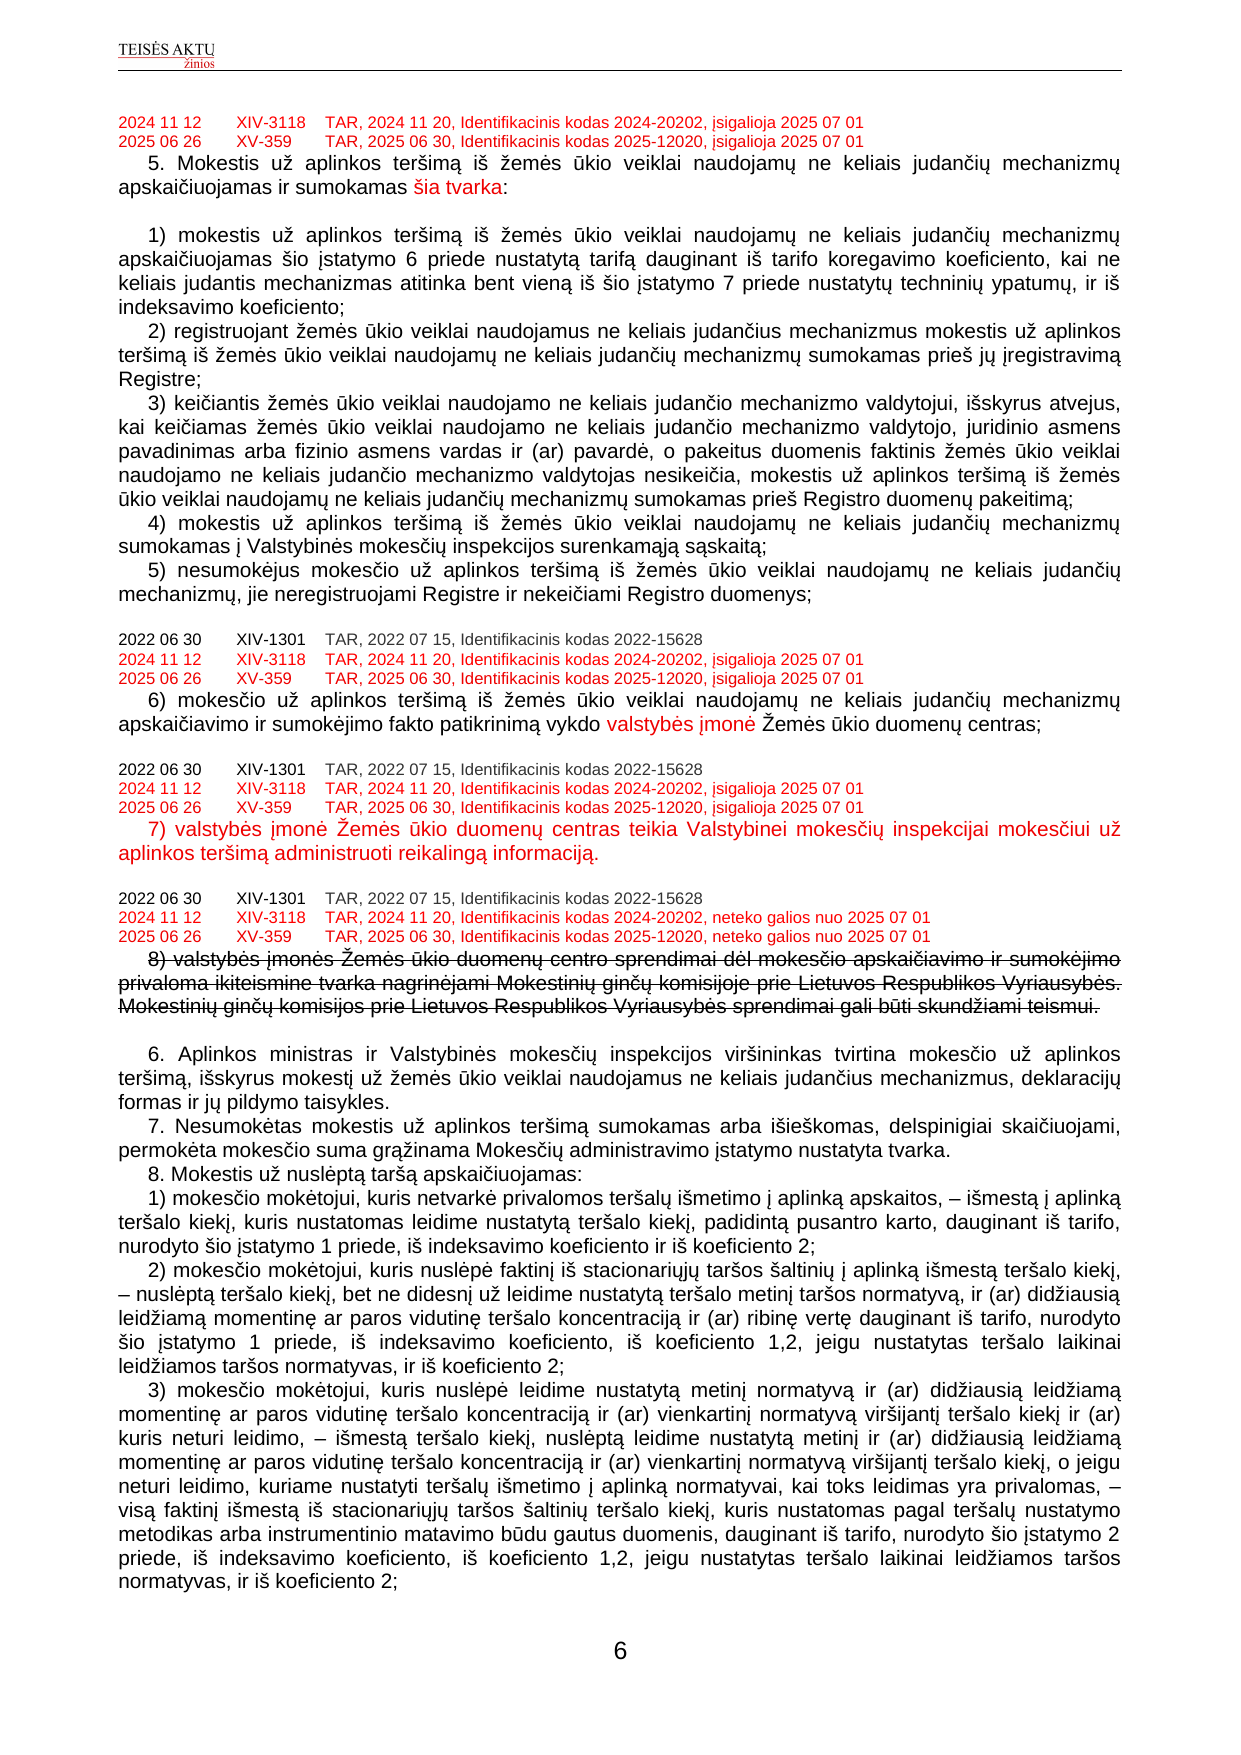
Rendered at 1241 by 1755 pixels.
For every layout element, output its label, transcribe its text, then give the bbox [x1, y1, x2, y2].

text 8. Mokestis už nuslėptą taršą apskaičiuojamas: [118, 1162, 1122, 1186]
text 1) mokesčio mokėtojui, kuris netvarkė privalomos teršalų išmetimo į aplinką apskaitos, – išmestą į aplinką teršalo kiekį, kuris nustatomas leidime nustatytą teršalo kiekį, padidintą pusantro karto, dauginant iš tarifo, nurodyto šio įstatymo 1 priede, iš indeksavimo koeficiento ir iš koeficiento 2; [118, 1186, 1122, 1258]
text 2025 06 26 XV-359 TAR, 2025 06 30, Identifikacinis kodas 2025-12020, įsigalioja 2025 07 01 [118, 798, 1122, 817]
text 7. Nesumokėtas mokestis už aplinkos teršimą sumokamas arba išieškomas, delspinigiai skaičiuojami, permokėta mokesčio suma grąžinama Mokesčių administravimo įstatymo nustatyta tvarka. [118, 1114, 1122, 1162]
text 2024 11 12 XIV-3118 TAR, 2024 11 20, Identifikacinis kodas 2024-20202, įsigalioja 2025 07 01 [118, 779, 1122, 798]
text 8) valstybės įmonės Žemės ūkio duomenų centro sprendimai dėl mokesčio apskaičiavimo ir sumokėjimo privaloma ikiteismine tvarka nagrinėjami Mokestinių ginčų komisijoje prie Lietuvos Respublikos Vyriausybės. Mokestinių ginčų komisijos prie Lietuvos Respublikos Vyriausybės sprendimai gali būti skundžiami teismui. [118, 985, 1122, 1018]
text 2024 11 12 XIV-3118 TAR, 2024 11 20, Identifikacinis kodas 2024-20202, įsigalioja 2025 07 01 [118, 649, 1122, 668]
text 5. Mokestis už aplinkos teršimą iš žemės ūkio veiklai naudojamų ne keliais judančių mechanizmų apskaičiuojamas ir sumokamas šia tvarka: [118, 151, 1122, 199]
text 6) mokesčio už aplinkos teršimą iš žemės ūkio veiklai naudojamų ne keliais judančių mechanizmų apskaičiavimo ir sumokėjimo fakto patikrinimą vykdo valstybės įmonė Žemės ūkio duomenų centras; [118, 688, 1122, 736]
text 2) registruojant žemės ūkio veiklai naudojamus ne keliais judančius mechanizmus mokestis už aplinkos teršimą iš žemės ūkio veiklai naudojamų ne keliais judančių mechanizmų sumokamas prieš jų įregistravimą Registre; [118, 319, 1122, 391]
text 2024 11 12 XIV-3118 TAR, 2024 11 20, Identifikacinis kodas 2024-20202, neteko galios nuo 2025 07 01 [118, 908, 1122, 927]
text 7) valstybės įmonė Žemės ūkio duomenų centras teikia Valstybinei mokesčių inspekcijai mokesčiui už aplinkos teršimą administruoti reikalingą informaciją. [118, 817, 1122, 865]
text 1) mokestis už aplinkos teršimą iš žemės ūkio veiklai naudojamų ne keliais judančių mechanizmų apskaičiuojamas šio įstatymo 6 priede nustatytą tarifą dauginant iš tarifo koregavimo koeficiento, kai ne keliais judantis mechanizmas atitinka bent vieną iš šio įstatymo 7 priede nustatytų techninių ypatumų, ir iš indeksavimo koeficiento; [118, 223, 1122, 319]
text 2) mokesčio mokėtojui, kuris nuslėpė faktinį iš stacionariųjų taršos šaltinių į aplinką išmestą teršalo kiekį, – nuslėptą teršalo kiekį, bet ne didesnį už leidime nustatytą teršalo metinį taršos normatyvą, ir (ar) didžiausią leidžiamą momentinę ar paros vidutinę teršalo koncentraciją ir (ar) ribinę vertę dauginant iš tarifo, nurodyto šio įstatymo 1 priede, iš indeksavimo koeficiento, iš koeficiento 1,2, jeigu nustatytas teršalo laikinai leidžiamos taršos normatyvas, ir iš koeficiento 2; [118, 1258, 1122, 1378]
text 2025 06 26 XV-359 TAR, 2025 06 30, Identifikacinis kodas 2025-12020, neteko galios nuo 2025 07 01 [118, 927, 1122, 946]
text 2025 06 26 XV-359 TAR, 2025 06 30, Identifikacinis kodas 2025-12020, įsigalioja 2025 07 01 [118, 132, 1122, 151]
text 3) mokesčio mokėtojui, kuris nuslėpė leidime nustatytą metinį normatyvą ir (ar) didžiausią leidžiamą momentinę ar paros vidutinę teršalo koncentraciją ir (ar) vienkartinį normatyvą viršijantį teršalo kiekį ir (ar) kuris neturi leidimo, – išmestą teršalo kiekį, nuslėptą leidime nustatytą metinį ir (ar) didžiausią leidžiamą momentinę ar paros vidutinę teršalo koncentraciją ir (ar) vienkartinį normatyvą viršijantį teršalo kiekį, o jeigu neturi leidimo, kuriame nustatyti teršalų išmetimo į aplinką normatyvai, kai toks leidimas yra privalomas, – visą faktinį išmestą iš stacionariųjų taršos šaltinių teršalo kiekį, kuris nustatomas pagal teršalų nustatymo metodikas arba instrumentinio matavimo būdu gautus duomenis, dauginant iš tarifo, nurodyto šio įstatymo 2 priede, iš indeksavimo koeficiento, iš koeficiento 1,2, jeigu nustatytas teršalo laikinai leidžiamos taršos normatyvas, ir iš koeficiento 2; [118, 1378, 1122, 1593]
text 2025 06 26 XV-359 TAR, 2025 06 30, Identifikacinis kodas 2025-12020, įsigalioja 2025 07 01 [118, 668, 1122, 688]
text 8) valstybės įmonės Žemės ūkio duomenų centro sprendimai dėl mokesčio apskaičiavimo ir sumokėjimo privaloma ikiteismine tvarka nagrinėjami Mokestinių ginčų komisijoje prie Lietuvos Respublikos Vyriausybės. Mokestinių ginčų komisijos prie Lietuvos Respublikos Vyriausybės sprendimai gali būti skundžiami teismui. [118, 946, 1122, 984]
text 3) keičiantis žemės ūkio veiklai naudojamo ne keliais judančio mechanizmo valdytojui, išskyrus atvejus, kai keičiamas žemės ūkio veiklai naudojamo ne keliais judančio mechanizmo valdytojo, juridinio asmens pavadinimas arba fizinio asmens vardas ir (ar) pavardė, o pakeitus duomenis faktinis žemės ūkio veiklai naudojamo ne keliais judančio mechanizmo valdytojas nesikeičia, mokestis už aplinkos teršimą iš žemės ūkio veiklai naudojamų ne keliais judančių mechanizmų sumokamas prieš Registro duomenų pakeitimą; [118, 391, 1122, 510]
text 2022 06 30 XIV-1301 TAR, 2022 07 15, Identifikacinis kodas 2022-15628 [118, 630, 1122, 649]
text 6. Aplinkos ministras ir Valstybinės mokesčių inspekcijos viršininkas tvirtina mokesčio už aplinkos teršimą, išskyrus mokestį už žemės ūkio veiklai naudojamus ne keliais judančius mechanizmus, deklaracijų formas ir jų pildymo taisykles. [118, 1042, 1122, 1114]
text 2024 11 12 XIV-3118 TAR, 2024 11 20, Identifikacinis kodas 2024-20202, įsigalioja 2025 07 01 [118, 113, 1122, 132]
text 2022 06 30 XIV-1301 TAR, 2022 07 15, Identifikacinis kodas 2022-15628 [118, 889, 1122, 908]
text 5) nesumokėjus mokesčio už aplinkos teršimą iš žemės ūkio veiklai naudojamų ne keliais judančių mechanizmų, jie neregistruojami Registre ir nekeičiami Registro duomenys; [118, 558, 1122, 606]
text 2022 06 30 XIV-1301 TAR, 2022 07 15, Identifikacinis kodas 2022-15628 [118, 759, 1122, 779]
text 4) mokestis už aplinkos teršimą iš žemės ūkio veiklai naudojamų ne keliais judančių mechanizmų sumokamas į Valstybinės mokesčių inspekcijos surenkamąją sąskaitą; [118, 510, 1122, 558]
